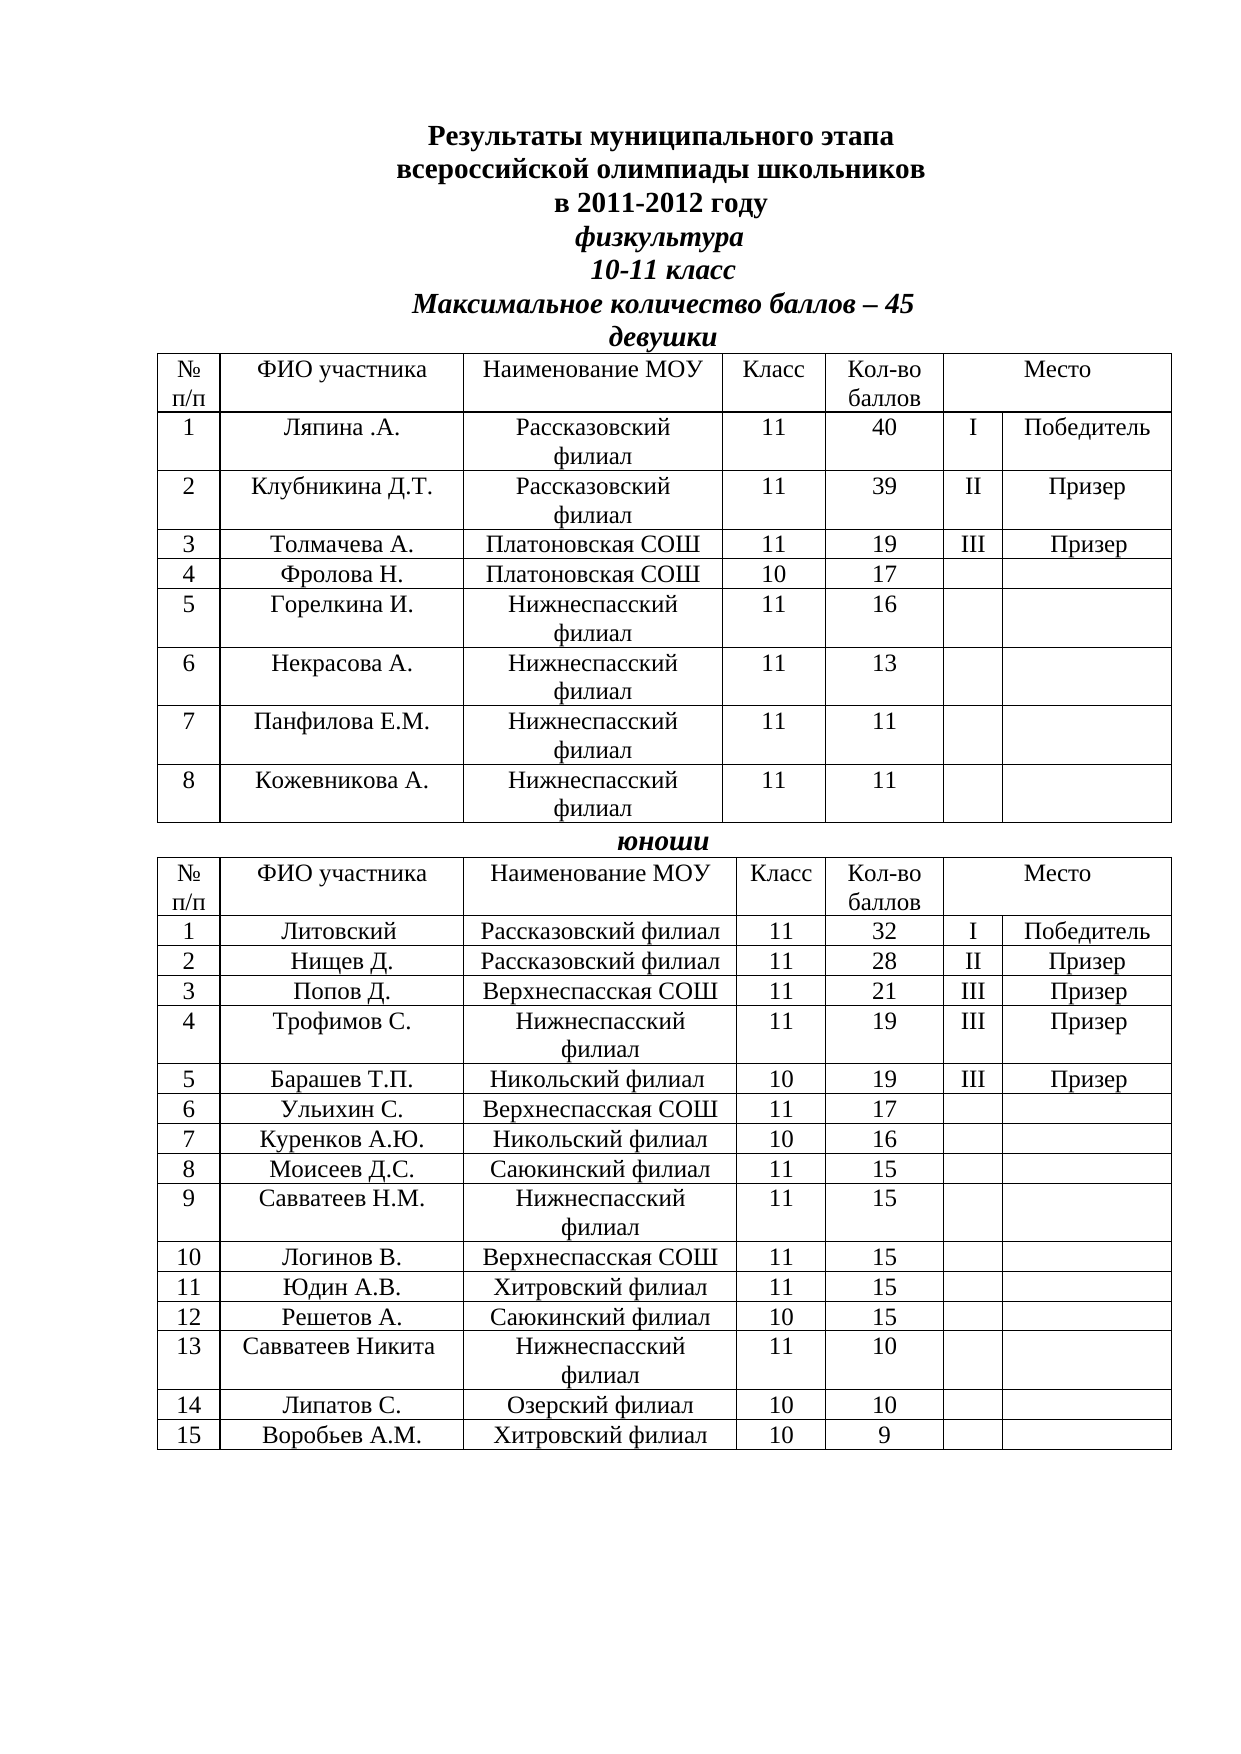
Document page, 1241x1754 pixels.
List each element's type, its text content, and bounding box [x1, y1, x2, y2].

table_cell [944, 1154, 1002, 1182]
table_cell 11 [723, 765, 825, 822]
table_cell Нижнеспасский филиал [464, 706, 722, 764]
table_cell Призер [1003, 1064, 1171, 1093]
table_cell 11 [826, 765, 943, 822]
table_cell [1003, 1302, 1171, 1330]
table_header Кол-во баллов [826, 354, 943, 411]
table_cell Рассказовский филиал [464, 413, 722, 470]
table_cell 11 [737, 1184, 825, 1241]
table_cell Фролова Н. [221, 559, 463, 588]
table_cell 11 [737, 1154, 825, 1182]
table_cell 4 [158, 559, 219, 588]
table_cell Верхнеспасская СОШ [464, 1094, 736, 1123]
table_cell 9 [826, 1420, 943, 1448]
table_cell Толмачева А. [221, 530, 463, 558]
table_cell [944, 1124, 1002, 1153]
table_cell Ульихин С. [221, 1094, 463, 1123]
table_cell 13 [158, 1331, 219, 1389]
table_cell 9 [158, 1184, 219, 1241]
table_cell [944, 559, 1002, 588]
table_cell 11 [737, 916, 825, 945]
table_cell Горелкина И. [221, 589, 463, 647]
table_cell 8 [158, 765, 219, 822]
table_header Класс [737, 858, 825, 915]
table_cell Нижнеспасский филиал [464, 648, 722, 705]
table_cell 11 [737, 946, 825, 975]
table_header Кол-во баллов [826, 858, 943, 915]
table_cell Победитель [1003, 916, 1171, 945]
table_cell 4 [158, 1006, 219, 1063]
table_cell 10 [723, 559, 825, 588]
table_cell 11 [723, 530, 825, 558]
table_cell II [944, 471, 1002, 528]
table_cell [944, 1331, 1002, 1389]
text Максимальное количество баллов – 45 [177, 286, 1152, 319]
table_cell Панфилова Е.М. [221, 706, 463, 764]
table_cell Никольский филиал [464, 1124, 736, 1153]
table_cell Нижнеспасский филиал [464, 589, 722, 647]
table_cell 6 [158, 648, 219, 705]
table_cell 10 [826, 1331, 943, 1389]
table_cell 17 [826, 1094, 943, 1123]
table_cell Липатов С. [221, 1390, 463, 1419]
table_cell Саюкинский филиал [464, 1154, 736, 1182]
table_cell 11 [737, 1094, 825, 1123]
table_cell 10 [737, 1390, 825, 1419]
table_cell 12 [158, 1302, 219, 1330]
table_cell Савватеев Никита [221, 1331, 463, 1389]
table_cell 14 [158, 1390, 219, 1419]
table_cell Призер [1003, 976, 1171, 1005]
table_cell [944, 765, 1002, 822]
text физкультура [177, 219, 1152, 252]
table_cell 19 [826, 530, 943, 558]
table_cell 15 [826, 1272, 943, 1301]
table_cell [944, 1184, 1002, 1241]
table_cell 15 [826, 1302, 943, 1330]
table_cell [944, 648, 1002, 705]
table_cell 11 [737, 1006, 825, 1063]
table_cell Воробьев А.М. [221, 1420, 463, 1448]
table_cell Победитель [1003, 413, 1171, 470]
table_cell Нижнеспасский филиал [464, 1006, 736, 1063]
table_cell Нищев Д. [221, 946, 463, 975]
table_header Наименование МОУ [464, 354, 722, 411]
table_cell 28 [826, 946, 943, 975]
table_cell Юдин А.В. [221, 1272, 463, 1301]
table_cell Рассказовский филиал [464, 916, 736, 945]
table_cell 11 [723, 589, 825, 647]
table_cell Рассказовский филиал [464, 946, 736, 975]
table_cell Нижнеспасский филиал [464, 1331, 736, 1389]
table_cell Саюкинский филиал [464, 1302, 736, 1330]
table_cell [944, 589, 1002, 647]
table_cell 1 [158, 413, 219, 470]
text Результаты муниципального этапа [177, 118, 1152, 152]
table_cell 10 [737, 1302, 825, 1330]
table_cell [1003, 648, 1171, 705]
table_cell 6 [158, 1094, 219, 1123]
table_cell Верхнеспасская СОШ [464, 976, 736, 1005]
table_cell [944, 1390, 1002, 1419]
table_header Место [944, 354, 1171, 411]
table_cell Попов Д. [221, 976, 463, 1005]
table_cell 11 [737, 976, 825, 1005]
table_cell 10 [737, 1420, 825, 1448]
table_cell 5 [158, 589, 219, 647]
table_cell Платоновская СОШ [464, 530, 722, 558]
table_cell Логинов В. [221, 1242, 463, 1271]
table_cell Призер [1003, 1006, 1171, 1063]
table_cell 11 [723, 413, 825, 470]
table_cell III [944, 530, 1002, 558]
table_cell 11 [737, 1331, 825, 1389]
table_cell Нижнеспасский филиал [464, 1184, 736, 1241]
table_cell 10 [826, 1390, 943, 1419]
table_cell 19 [826, 1006, 943, 1063]
table_cell [1003, 1124, 1171, 1153]
table_cell [1003, 589, 1171, 647]
table_cell 16 [826, 1124, 943, 1153]
table_cell 13 [826, 648, 943, 705]
table_cell Куренков А.Ю. [221, 1124, 463, 1153]
table_cell 8 [158, 1154, 219, 1182]
table_cell [1003, 1390, 1171, 1419]
table_cell 1 [158, 916, 219, 945]
text юноши [177, 823, 1152, 857]
table_cell [1003, 1184, 1171, 1241]
table_cell [1003, 1094, 1171, 1123]
table_cell Верхнеспасская СОШ [464, 1242, 736, 1271]
table_cell 21 [826, 976, 943, 1005]
table_header Класс [723, 354, 825, 411]
table_cell Хитровский филиал [464, 1420, 736, 1448]
table_cell 19 [826, 1064, 943, 1093]
table_cell 40 [826, 413, 943, 470]
table_cell [1003, 765, 1171, 822]
table_cell II [944, 946, 1002, 975]
table_cell [1003, 1154, 1171, 1182]
table_cell 15 [826, 1242, 943, 1271]
table_cell Нижнеспасский филиал [464, 765, 722, 822]
table_cell 11 [723, 471, 825, 528]
table_cell [1003, 706, 1171, 764]
table_cell Решетов А. [221, 1302, 463, 1330]
table_cell Никольский филиал [464, 1064, 736, 1093]
table_cell 10 [158, 1242, 219, 1271]
table_header № п/п [158, 858, 219, 915]
table_cell Платоновская СОШ [464, 559, 722, 588]
table_cell Рассказовский филиал [464, 471, 722, 528]
table_cell 17 [826, 559, 943, 588]
table_cell [1003, 1242, 1171, 1271]
table_cell Призер [1003, 471, 1171, 528]
text в 2011-2012 году [177, 185, 1152, 219]
table_header ФИО участника [221, 858, 463, 915]
table_cell 11 [158, 1272, 219, 1301]
table_cell 15 [826, 1184, 943, 1241]
table_cell III [944, 1006, 1002, 1063]
table_cell Савватеев Н.М. [221, 1184, 463, 1241]
table_cell 3 [158, 530, 219, 558]
table_header Место [944, 858, 1171, 915]
table_cell [1003, 1272, 1171, 1301]
table_cell Ляпина .А. [221, 413, 463, 470]
table_cell Литовский [221, 916, 463, 945]
table_cell [944, 1302, 1002, 1330]
table_cell 10 [737, 1124, 825, 1153]
table_cell [1003, 1331, 1171, 1389]
table_cell 7 [158, 1124, 219, 1153]
table_cell 16 [826, 589, 943, 647]
text всероссийской олимпиады школьников [177, 152, 1152, 185]
table_cell Призер [1003, 946, 1171, 975]
table_cell 5 [158, 1064, 219, 1093]
table_cell Трофимов С. [221, 1006, 463, 1063]
table_header № п/п [158, 354, 219, 411]
table_cell [944, 1420, 1002, 1448]
table_cell Клубникина Д.Т. [221, 471, 463, 528]
table_cell 3 [158, 976, 219, 1005]
table_cell 15 [826, 1154, 943, 1182]
table_cell III [944, 1064, 1002, 1093]
table_cell Призер [1003, 530, 1171, 558]
table_cell [944, 1272, 1002, 1301]
table_cell Озерский филиал [464, 1390, 736, 1419]
table_cell 11 [826, 706, 943, 764]
table_header Наименование МОУ [464, 858, 736, 915]
table_cell 15 [158, 1420, 219, 1448]
table_cell 7 [158, 706, 219, 764]
table_cell III [944, 976, 1002, 1005]
table_cell [944, 1094, 1002, 1123]
table_header ФИО участника [221, 354, 463, 411]
table_cell 10 [737, 1064, 825, 1093]
table_cell I [944, 916, 1002, 945]
table_cell 39 [826, 471, 943, 528]
table_cell [1003, 1420, 1171, 1448]
table_cell [1003, 559, 1171, 588]
table_cell 2 [158, 946, 219, 975]
table_cell I [944, 413, 1002, 470]
table_cell Некрасова А. [221, 648, 463, 705]
table_cell Хитровский филиал [464, 1272, 736, 1301]
text девушки [177, 319, 1152, 353]
table_cell 32 [826, 916, 943, 945]
table_cell Барашев Т.П. [221, 1064, 463, 1093]
table_cell 11 [737, 1242, 825, 1271]
table_cell 2 [158, 471, 219, 528]
table_cell [944, 1242, 1002, 1271]
text 10-11 класс [177, 252, 1152, 286]
table_cell Моисеев Д.С. [221, 1154, 463, 1182]
table_cell [944, 706, 1002, 764]
table_cell Кожевникова А. [221, 765, 463, 822]
table_cell 11 [737, 1272, 825, 1301]
table_cell 11 [723, 706, 825, 764]
table_cell 11 [723, 648, 825, 705]
